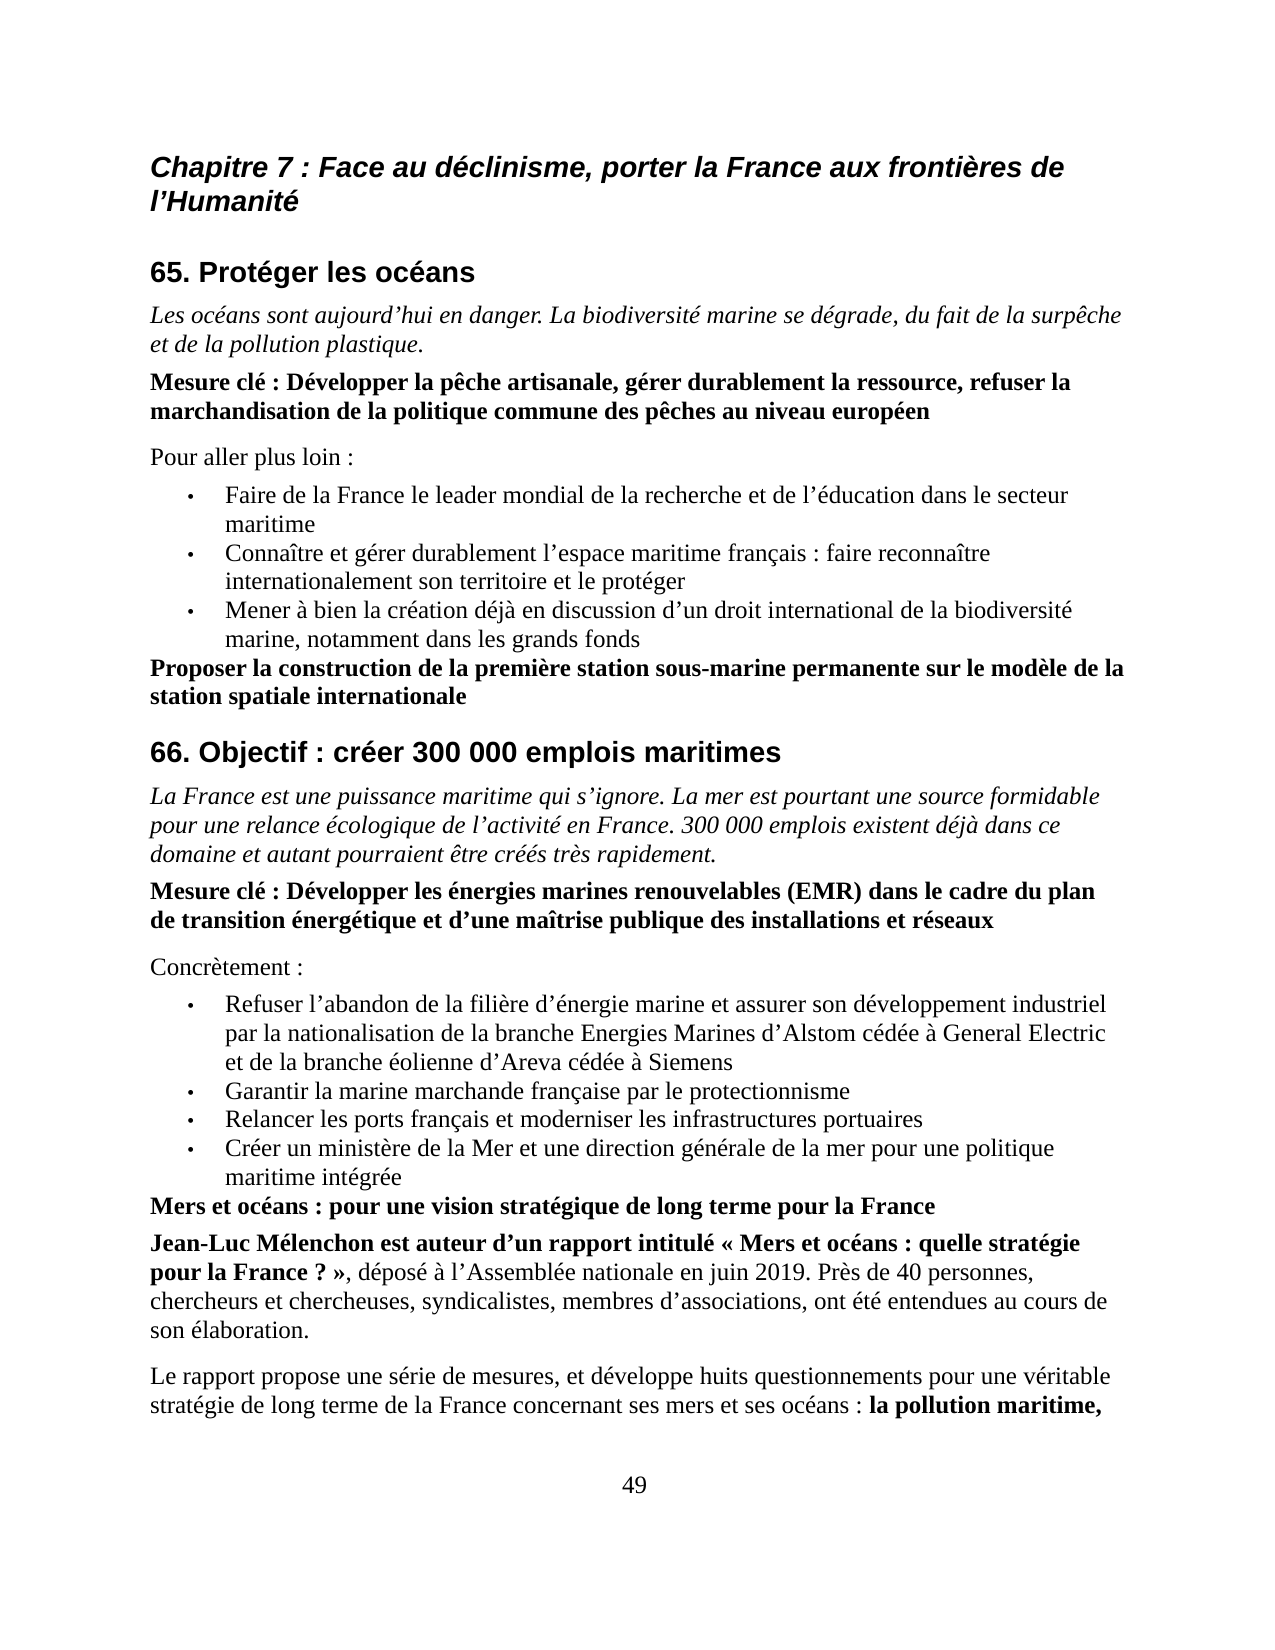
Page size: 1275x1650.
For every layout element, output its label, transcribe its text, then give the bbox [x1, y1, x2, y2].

text Proposer la construction de la première station sous-marine permanente sur le modèle de la station spatiale internationale [150, 653, 1125, 710]
list Garantir la marine marchande française par le protectionnisme [187, 1076, 1125, 1104]
text Jean-Luc Mélenchon est auteur d’un rapport intitulé « Mers et océans : quelle stratégie pour la France ? », déposé à l’Assemblée nationale en juin 2019. Près de 40 personnes, chercheurs et chercheuses, syndicalistes, membres d’associations, ont été entendues au cours de son élaboration. [150, 1228, 1125, 1343]
text Le rapport propose une série de mesures, et développe huits questionnements pour une véritable stratégie de long terme de la France concernant ses mers et ses océans : la pollution maritime, [150, 1361, 1125, 1419]
list Mener à bien la création déjà en discussion d’un droit international de la biodiversité marine, notamment dans les grands fonds [187, 595, 1125, 653]
text Les océans sont aujourd’hui en danger. La biodiversité marine se dégrade, du fait de la surpêche et de la pollution plastique. [150, 301, 1125, 358]
text La France est une puissance maritime qui s’ignore. La mer est pourtant une source formidable pour une relance écologique de l’activité en France. 300 000 emplois existent déjà dans ce domaine et autant pourraient être créés très rapidement. [150, 781, 1125, 867]
text Mers et océans : pour une vision stratégique de long terme pour la France [150, 1191, 1125, 1219]
text Concrètement : [150, 952, 1125, 981]
text Mesure clé : Développer la pêche artisanale, gérer durablement la ressource, refuser la marchandisation de la politique commune des pêches au niveau européen [150, 367, 1125, 424]
subtitle 66. Objectif : créer 300 000 emplois maritimes [150, 735, 1125, 769]
text Mesure clé : Développer les énergies marines renouvelables (EMR) dans le cadre du plan de transition énergétique et d’une maîtrise publique des installations et réseaux [150, 876, 1125, 934]
subtitle Chapitre 7 : Face au déclinisme, porter la France aux frontières de l’Humanité [150, 150, 1125, 217]
list Connaître et gérer durablement l’espace maritime français : faire reconnaître internationalement son territoire et le protéger [187, 538, 1125, 595]
list Faire de la France le leader mondial de la recherche et de l’éducation dans le secteur maritime [187, 480, 1125, 538]
list Refuser l’abandon de la filière d’énergie marine et assurer son développement industriel par la nationalisation de la branche Energies Marines d’Alstom cédée à General Electric et de la branche éolienne d’Areva cédée à Siemens [187, 989, 1125, 1076]
list Relancer les ports français et moderniser les infrastructures portuaires [187, 1104, 1125, 1133]
subtitle 65. Protéger les océans [150, 254, 1125, 288]
text Pour aller plus loin : [150, 442, 1125, 471]
list Créer un ministère de la Mer et une direction générale de la mer pour une politique maritime intégrée [187, 1133, 1125, 1191]
